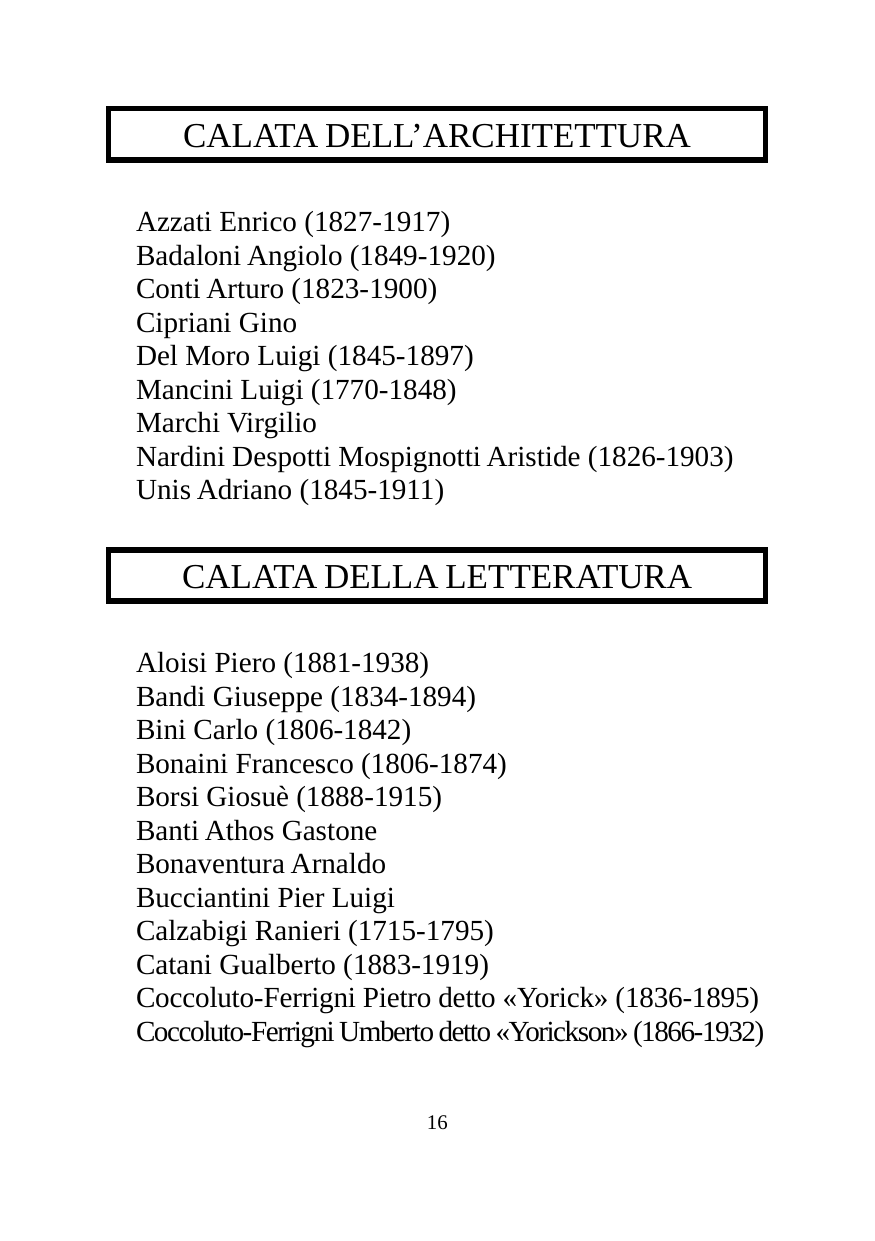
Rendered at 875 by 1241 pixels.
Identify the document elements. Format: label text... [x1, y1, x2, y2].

subtitle CALATA DELL’ARCHITETTURA [111, 111, 763, 157]
text Conti Arturo (1823-1900) [106, 271, 768, 305]
text Bonaini Francesco (1806-1874) [106, 746, 768, 779]
text Coccoluto-Ferrigni Pietro detto «Yorick» (1836-1895) [106, 981, 768, 1014]
text Banti Athos Gastone [106, 813, 768, 846]
text Calzabigi Ranieri (1715-1795) [106, 913, 768, 947]
text Coccoluto-Ferrigni Umberto detto «Yorickson» (1866-1932) [106, 1014, 768, 1048]
text Del Moro Luigi (1845-1897) [106, 338, 768, 372]
text Unis Adriano (1845-1911) [106, 472, 768, 506]
text Aloisi Piero (1881-1938) [106, 645, 768, 679]
text Bandi Giuseppe (1834-1894) [106, 679, 768, 712]
text Borsi Giosuè (1888-1915) [106, 779, 768, 813]
text Bonaventura Arnaldo [106, 846, 768, 880]
text Marchi Virgilio [106, 405, 768, 439]
text Cipriani Gino [106, 305, 768, 338]
text Badaloni Angiolo (1849-1920) [106, 238, 768, 271]
text Azzati Enrico (1827-1917) [106, 204, 768, 238]
subtitle CALATA DELLA LETTERATURA [111, 553, 763, 598]
text Catani Gualberto (1883-1919) [106, 947, 768, 981]
text Mancini Luigi (1770-1848) [106, 372, 768, 405]
text Bucciantini Pier Luigi [106, 880, 768, 913]
text Bini Carlo (1806-1842) [106, 712, 768, 746]
text Nardini Despotti Mospignotti Aristide (1826-1903) [106, 439, 768, 472]
